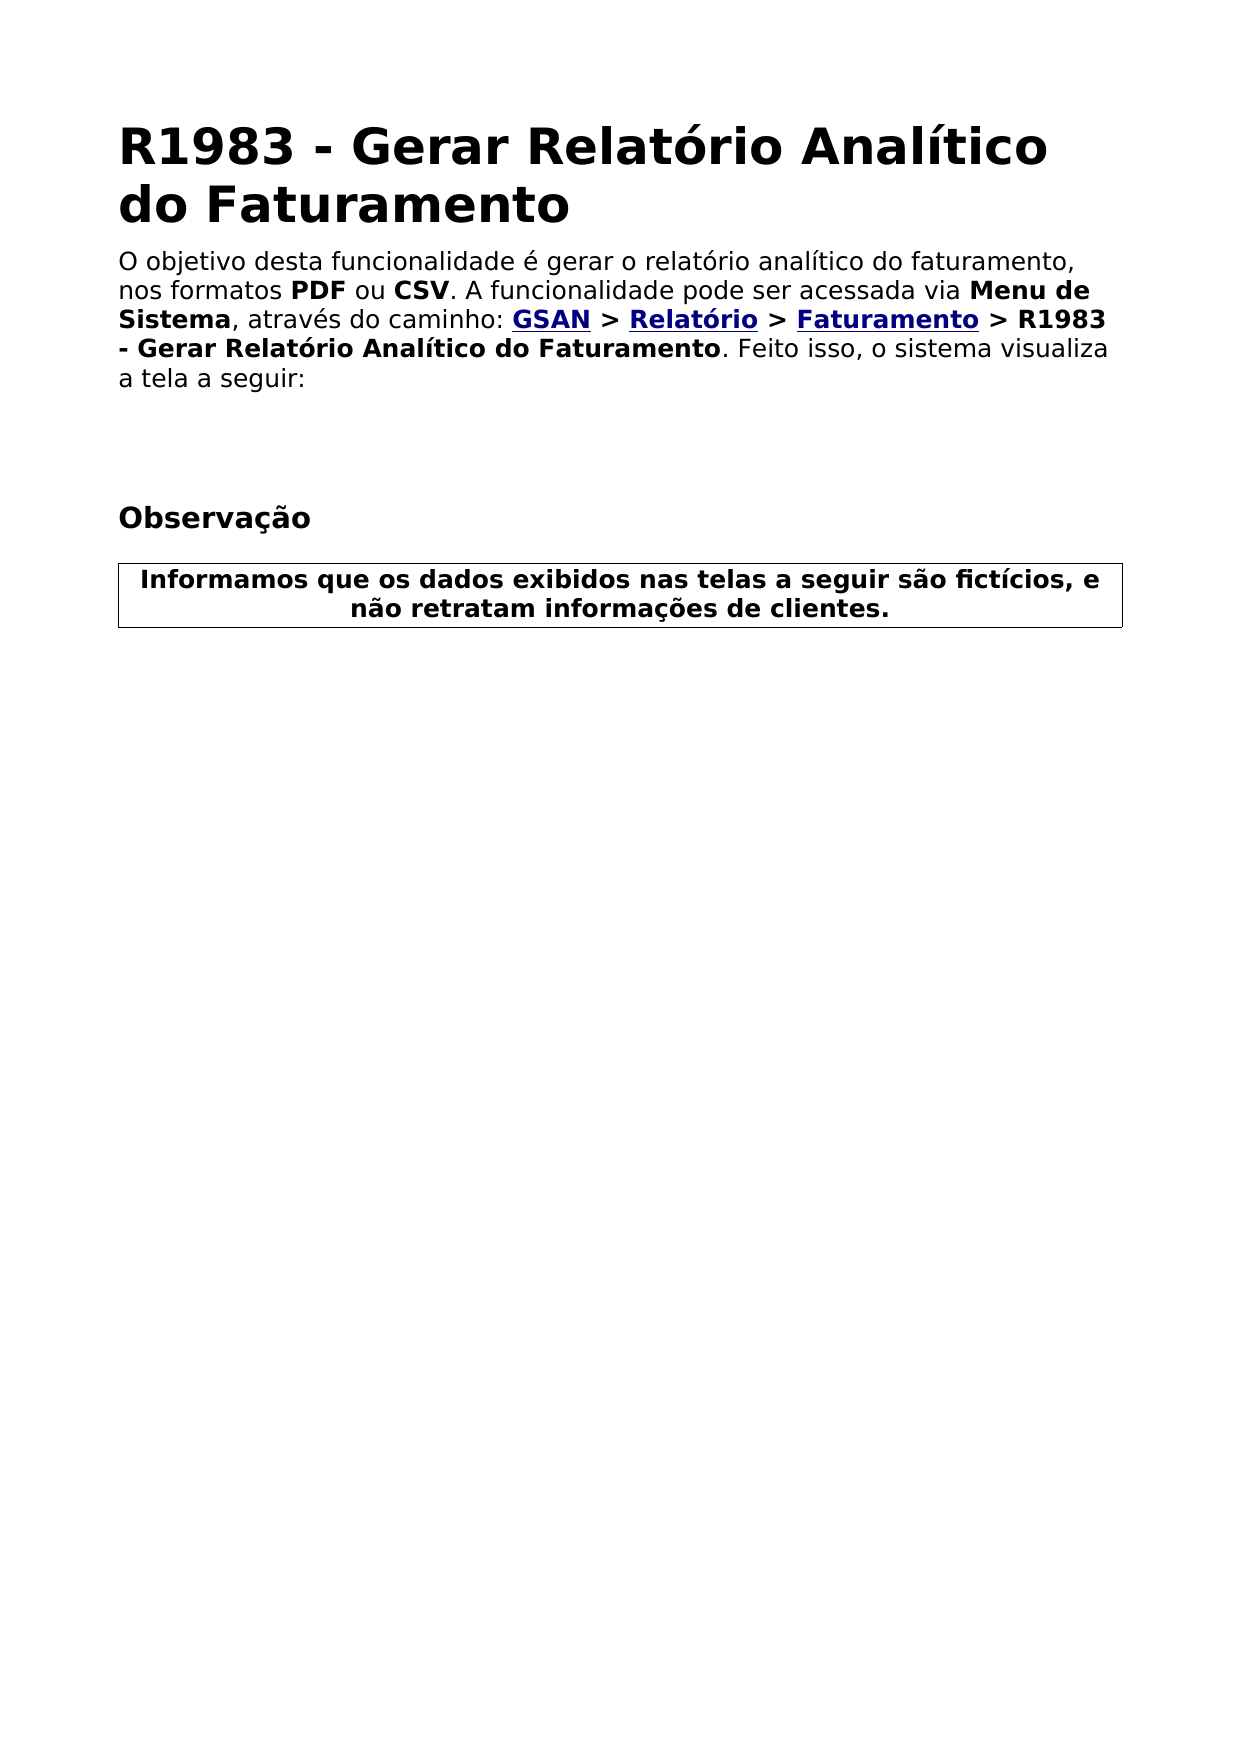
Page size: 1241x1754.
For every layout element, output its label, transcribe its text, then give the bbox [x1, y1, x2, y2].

table_header Informamos que os dados exibidos nas telas a seguir são fictícios, e não retratam informações de clientes. [119, 564, 1122, 627]
text O objetivo desta funcionalidade é gerar o relatório analítico do faturamento, nos formatos PDF ou CSV. A funcionalidade pode ser acessada via Menu de Sistema, através do caminho: GSAN > Relatório > Faturamento > R1983 - Gerar Relatório Analítico do Faturamento. Feito isso, o sistema visualiza a tela a seguir: [118, 247, 1122, 393]
subtitle R1983 - Gerar Relatório Analítico do Faturamento [118, 118, 1122, 234]
subtitle Observação [118, 501, 1122, 535]
